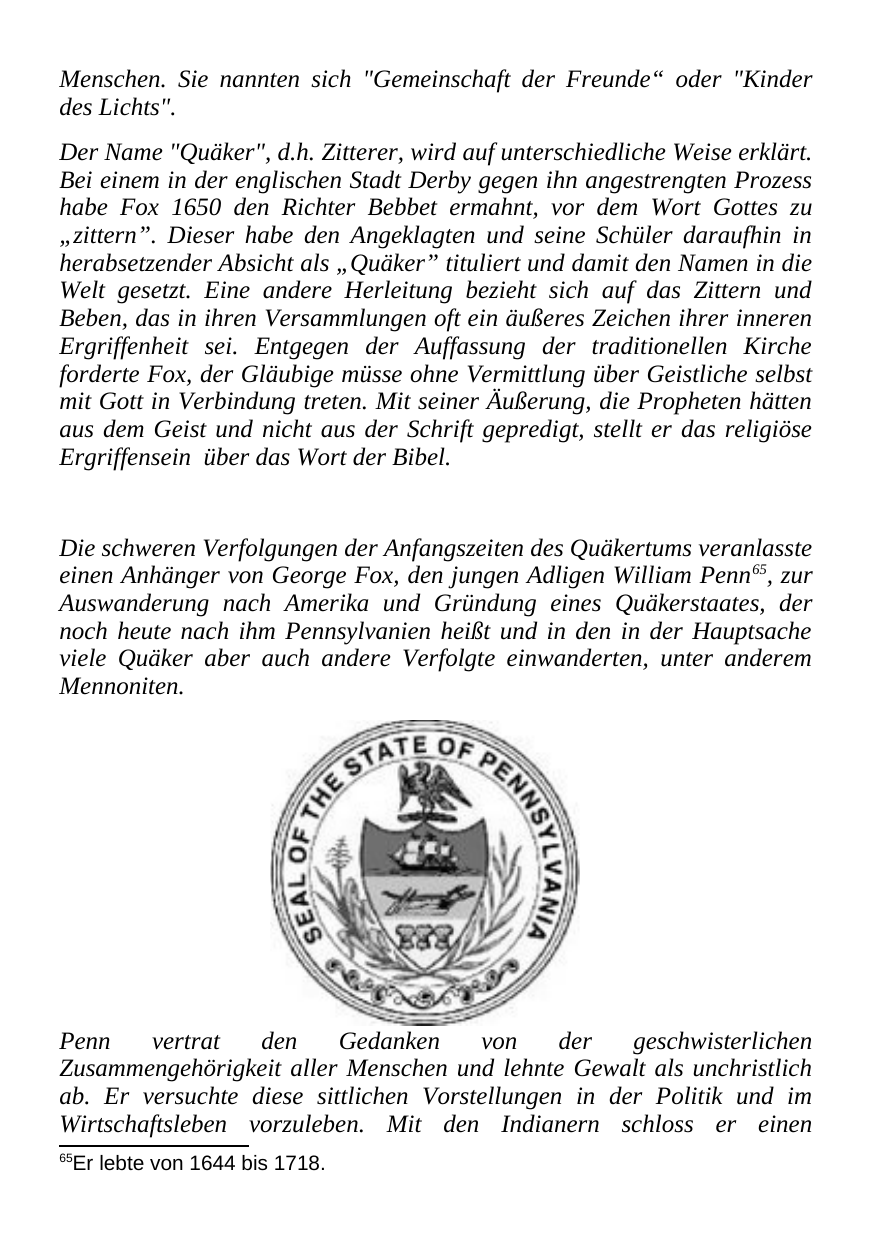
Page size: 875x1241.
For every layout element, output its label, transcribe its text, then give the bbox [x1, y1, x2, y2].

text Der Name "Quäker", d.h. Zitterer, wird auf unterschiedliche Weise erklärt. Bei einem in der englischen Stadt Derby gegen ihn angestrengten Prozess habe Fox 1650 den Richter Bebbet ermahnt, vor dem Wort Gottes zu „zittern”. Dieser habe den Angeklagten und seine Schüler daraufhin in herabsetzender Absicht als „Quäker” tituliert und damit den Namen in die Welt gesetzt. Eine andere Herleitung bezieht sich auf das Zittern und Beben, das in ihren Versammlungen oft ein äußeres Zeichen ihrer inneren Ergriffenheit sei. Entgegen der Auffassung der traditionellen Kirche forderte Fox, der Gläubige müsse ohne Vermittlung über Geistliche selbst mit Gott in Verbindung treten. Mit seiner Äußerung, die Propheten hätten aus dem Geist und nicht aus der Schrift gepredigt, stellt er das religiöse Ergriffensein über das Wort der Bibel. [59, 138, 815, 471]
text Er lebte von 1644 bis 1718. [59, 1152, 815, 1175]
text Penn vertrat den Gedanken von der geschwisterlichen Zusammengehörigkeit aller Menschen und lehnte Gewalt als unchristlich ab. Er versuchte diese sittlichen Vorstellungen in der Politik und im Wirtschaftsleben vorzuleben. Mit den Indianern schloss er einen [59, 718, 815, 1138]
text Die schweren Verfolgungen der Anfangszeiten des Quäkertums veranlasste einen Anhänger von George Fox, den jungen Adligen William Penn, zur Auswanderung nach Amerika und Gründung eines Quäkerstaates, der noch heute nach ihm Pennsylvanien heißt und in den in der Hauptsache viele Quäker aber auch andere Verfolgte einwanderten, unter anderem Mennoniten. [59, 534, 815, 700]
text Menschen. Sie nannten sich "Gemeinschaft der Freunde“ oder "Kinder des Lichts". [59, 65, 815, 120]
